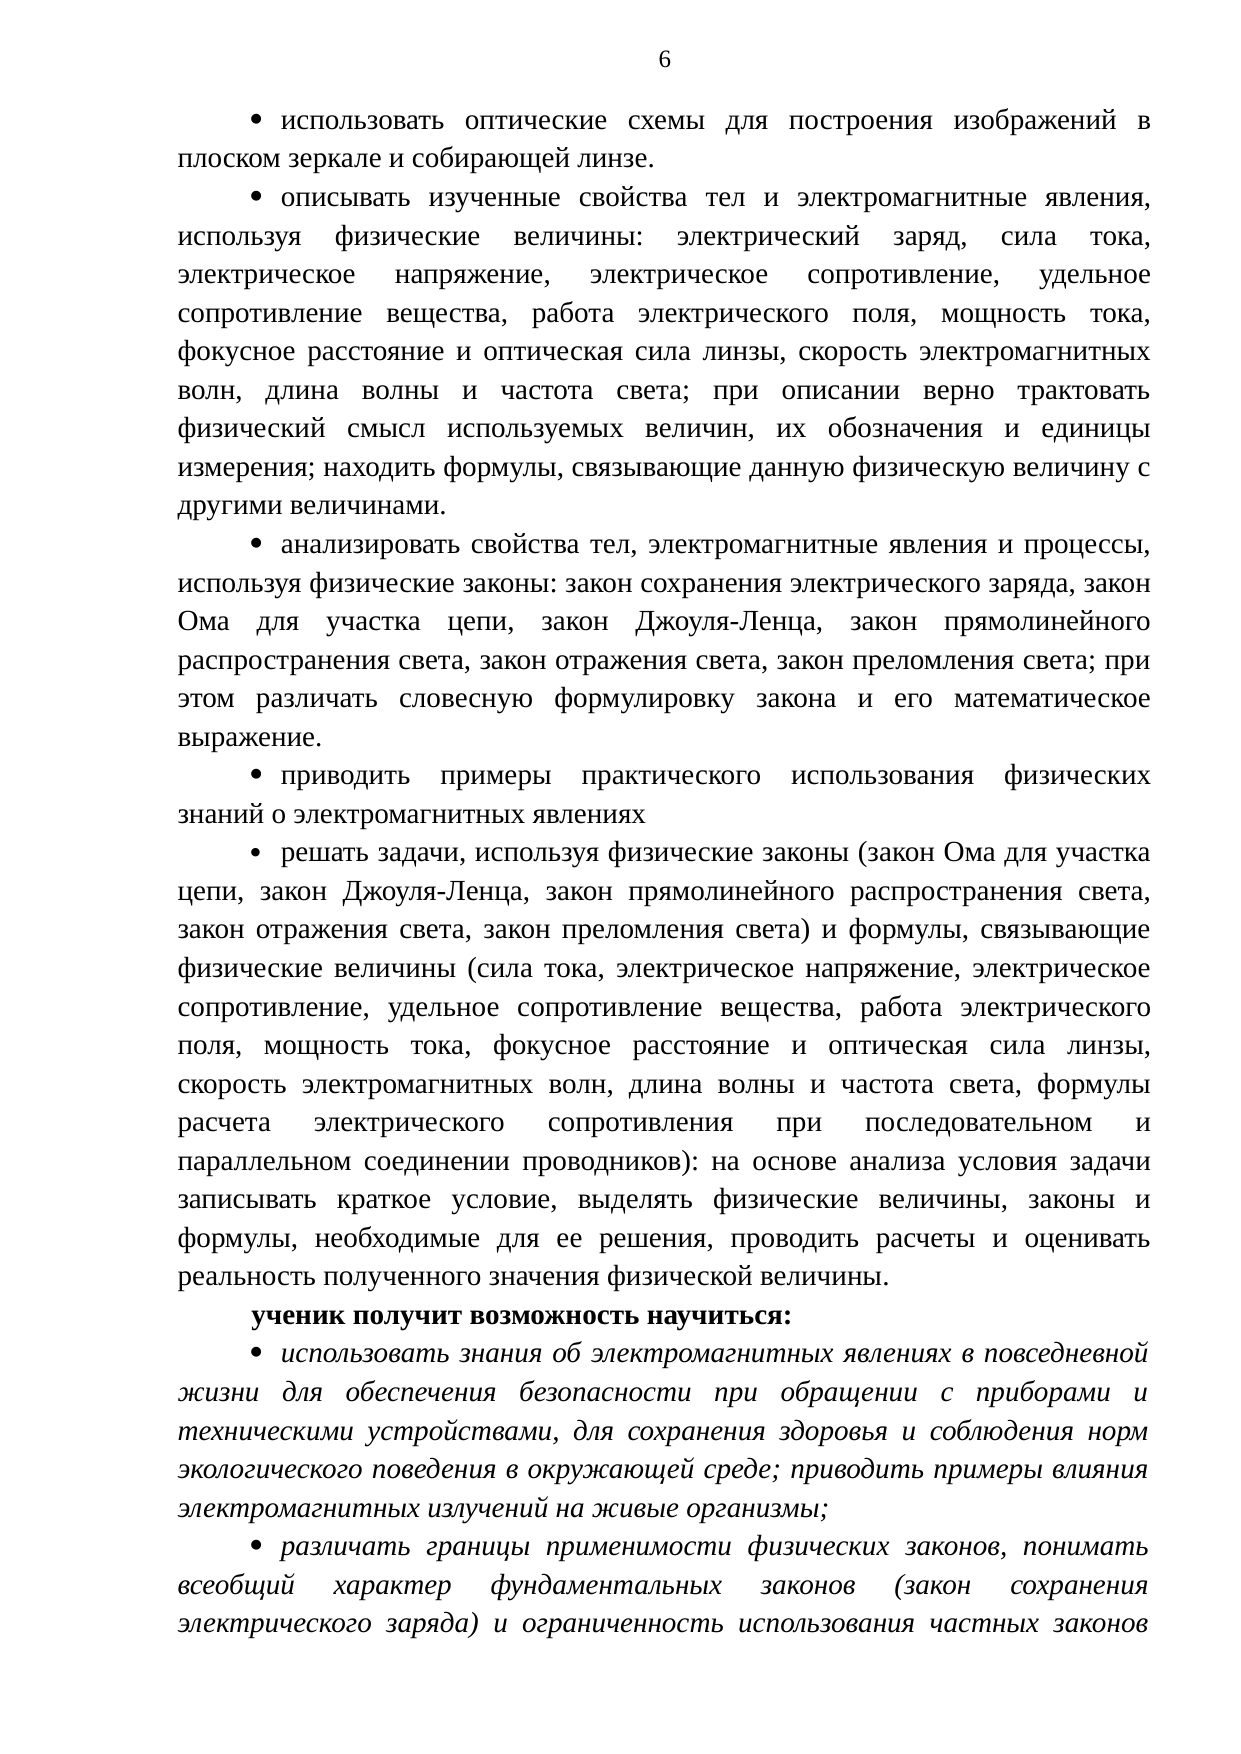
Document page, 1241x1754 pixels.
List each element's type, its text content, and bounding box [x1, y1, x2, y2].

list решать задачи, используя физические законы (закон Ома для участка цепи, закон Джоуля-Ленца, закон прямолинейного распространения света, закон отражения света, закон преломления света) и формулы, связывающие физические величины (сила тока, электрическое напряжение, электрическое сопротивление, удельное сопротивление вещества, работа электрического поля, мощность тока, фокусное расстояние и оптическая сила линзы, скорость электромагнитных волн, длина волны и частота света, формулы расчета электрического сопротивления при последовательном и параллельном соединении проводников): на основе анализа условия задачи записывать краткое условие, выделять физические величины, законы и формулы, необходимые для ее решения, проводить расчеты и оценивать реальность полученного значения физической величины. [177, 834, 1152, 1292]
list анализировать свойства тел, электромагнитные явления и процессы, используя физические законы: закон сохранения электрического заряда, закон Ома для участка цепи, закон Джоуля-Ленца, закон прямолинейного распространения света, закон отражения света, закон преломления света; при этом различать словесную формулировку закона и его математическое выражение. [177, 526, 1152, 752]
list использовать оптические схемы для построения изображений в плоском зеркале и собирающей линзе. [177, 102, 1152, 174]
list использовать знания об электромагнитных явлениях в повседневной жизни для обеспечения безопасности при обращении с приборами и техническими устройствами, для сохранения здоровья и соблюдения норм экологического поведения в окружающей среде; приводить примеры влияния электромагнитных излучений на живые организмы; [177, 1336, 1152, 1523]
list приводить примеры практического использования физических знаний о электромагнитных явлениях [177, 757, 1152, 829]
list различать границы применимости физических законов, понимать всеобщий характер фундаментальных законов (закон сохранения электрического заряда) и ограниченность использования частных законов [177, 1528, 1152, 1639]
list описывать изученные свойства тел и электромагнитные явления, используя физические величины: электрический заряд, сила тока, электрическое напряжение, электрическое сопротивление, удельное сопротивление вещества, работа электрического поля, мощность тока, фокусное расстояние и оптическая сила линзы, скорость электромагнитных волн, длина волны и частота света; при описании верно трактовать физический смысл используемых величин, их обозначения и единицы измерения; находить формулы, связывающие данную физическую величину с другими величинами. [177, 179, 1152, 521]
text ученик получит возможность научиться: [177, 1297, 1152, 1331]
